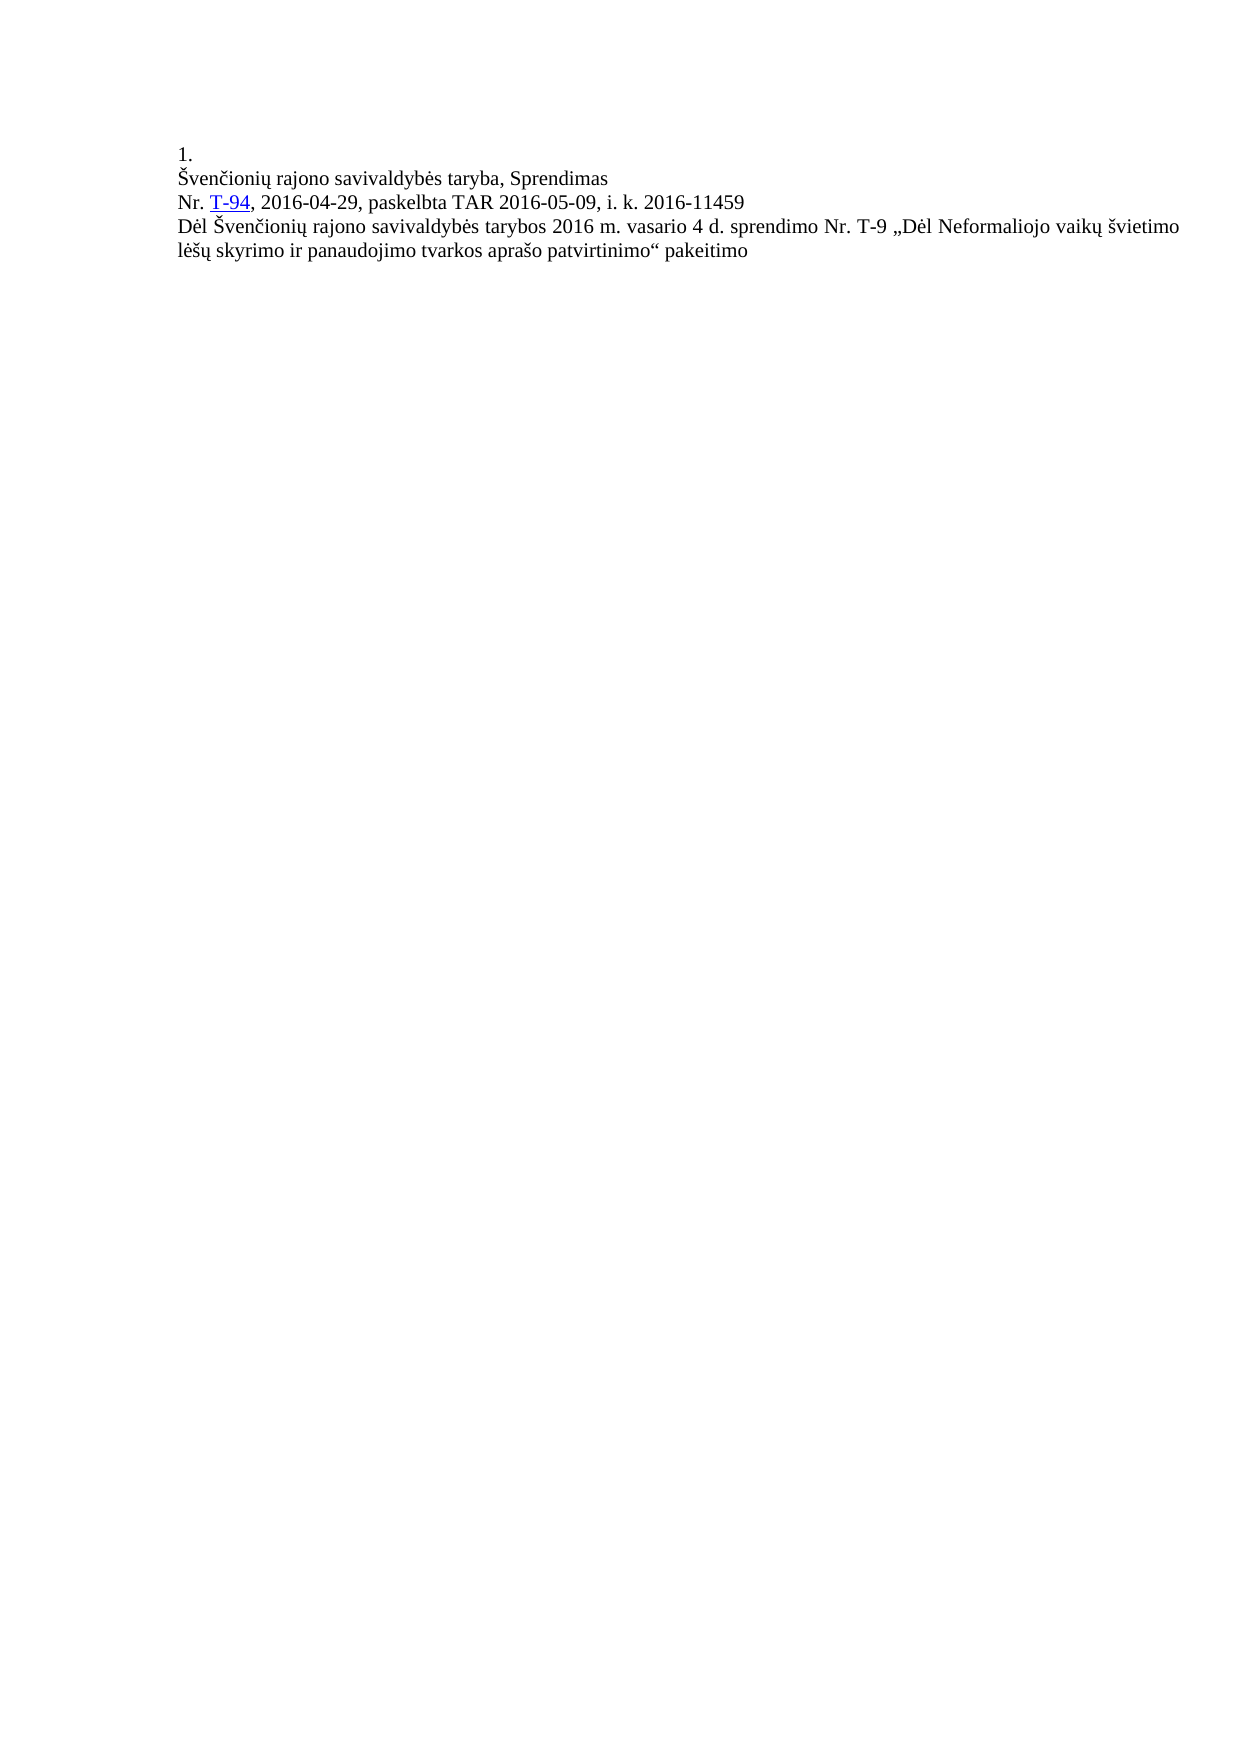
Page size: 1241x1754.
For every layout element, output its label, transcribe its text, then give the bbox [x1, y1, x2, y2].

text 1. [177, 142, 1181, 166]
text Nr. T-94, 2016-04-29, paskelbta TAR 2016-05-09, i. k. 2016-11459 [177, 190, 1181, 214]
text Švenčionių rajono savivaldybės taryba, Sprendimas [177, 166, 1181, 190]
text Dėl Švenčionių rajono savivaldybės tarybos 2016 m. vasario 4 d. sprendimo Nr. T-9 „Dėl Neformaliojo vaikų švietimo lėšų skyrimo ir panaudojimo tvarkos aprašo patvirtinimo“ pakeitimo [177, 214, 1181, 262]
